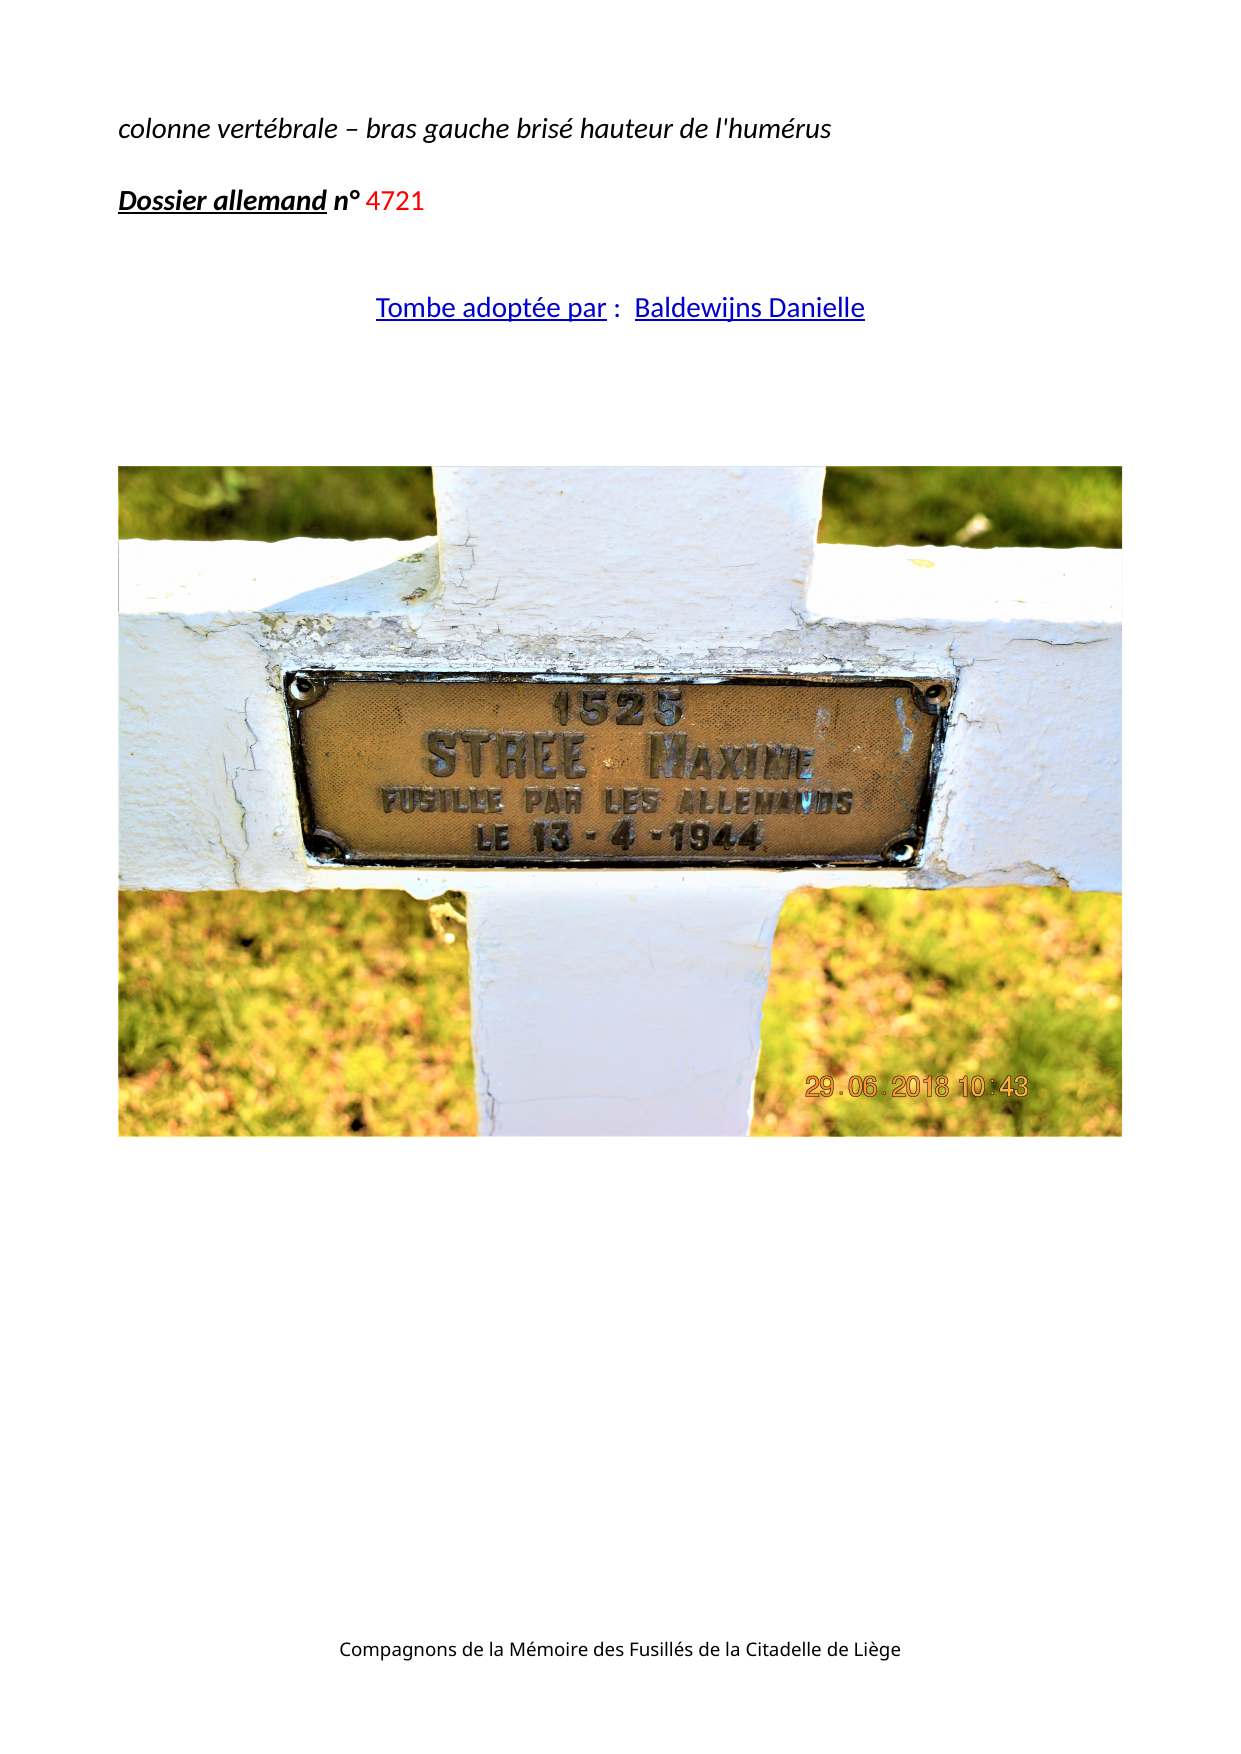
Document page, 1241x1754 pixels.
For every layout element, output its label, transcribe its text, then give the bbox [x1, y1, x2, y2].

text colonne vertébrale – bras gauche brisé hauteur de l'humérus [118, 111, 1122, 146]
text Dossier allemand n° 4721 [118, 182, 1122, 217]
text Tombe adoptée par : Baldewijns Danielle [118, 289, 1122, 324]
